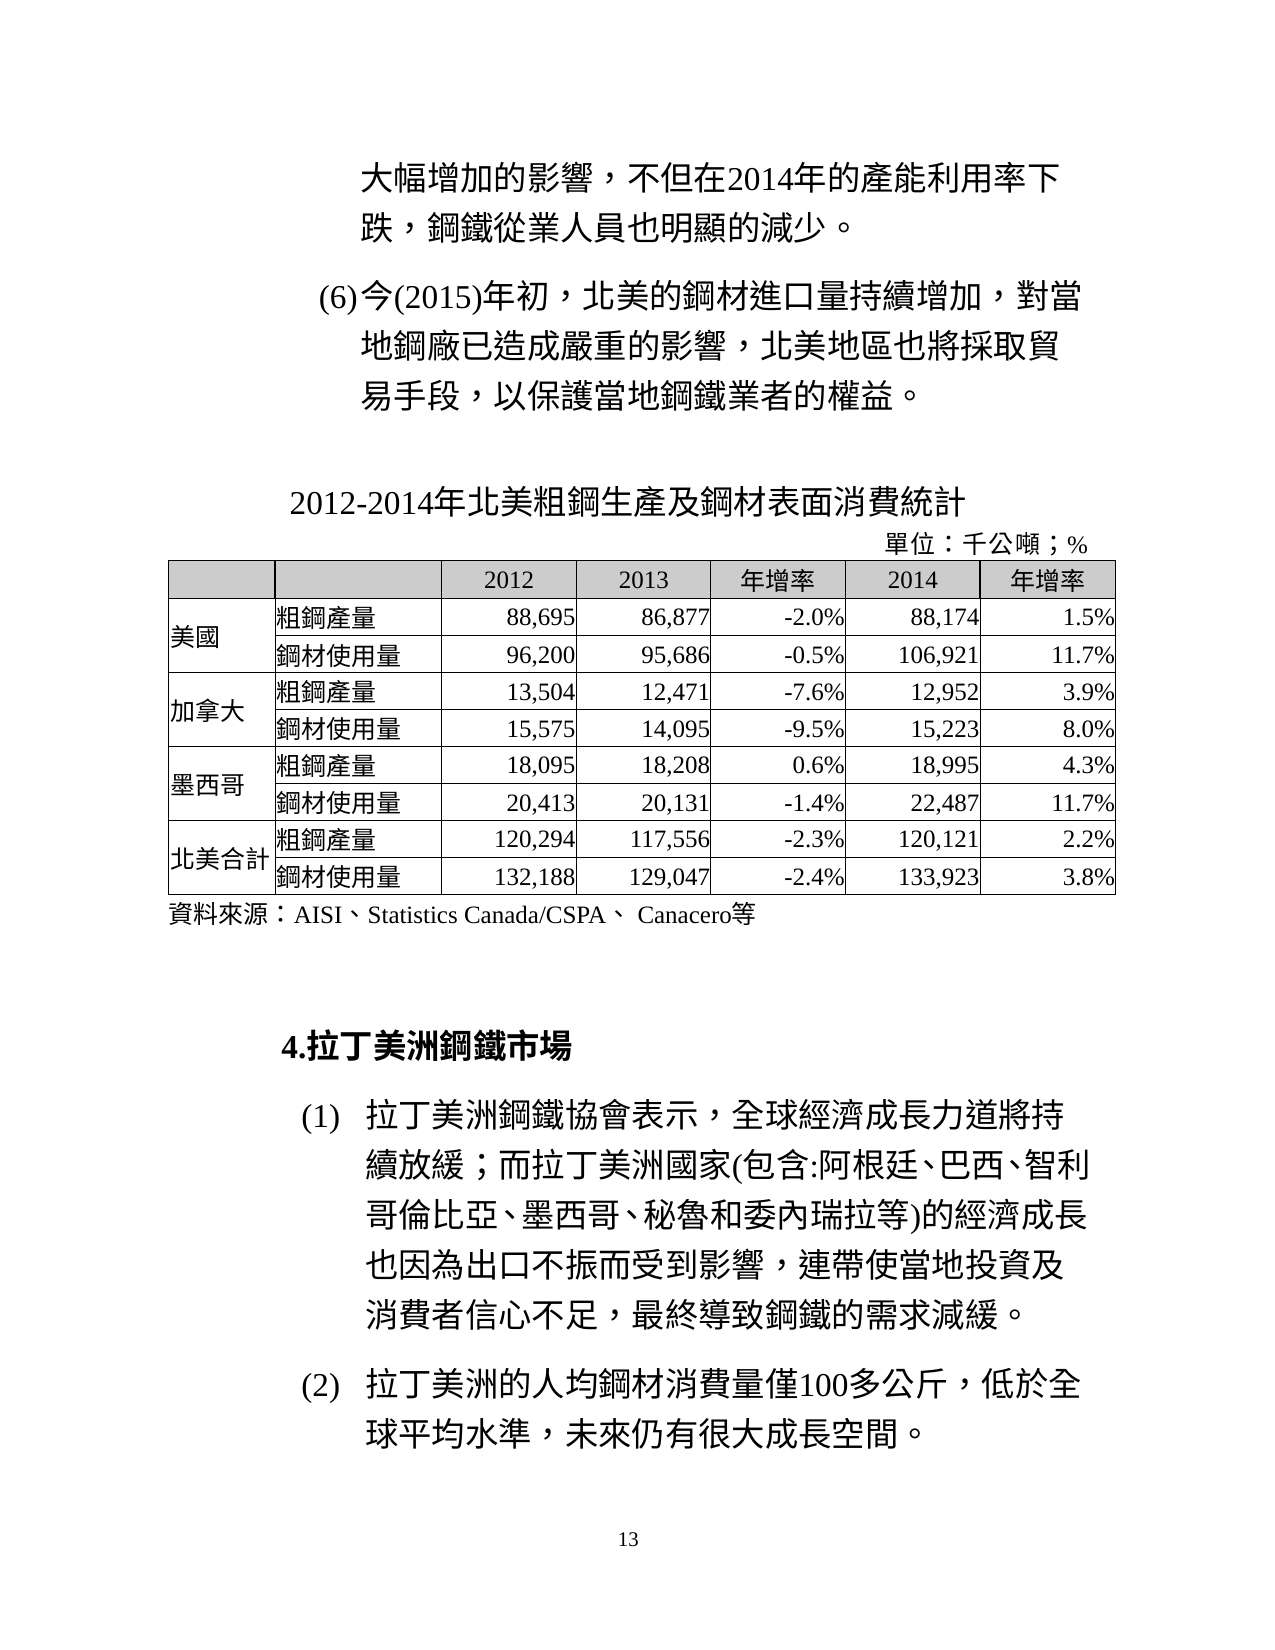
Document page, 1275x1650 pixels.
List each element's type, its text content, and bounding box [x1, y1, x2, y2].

table_cell 鋼材使用量 [276, 784, 441, 820]
table_cell 20,131 [577, 784, 710, 820]
table_cell 2.2% [981, 821, 1115, 857]
list 今(2015)年初，北美的鋼材進口量持續增加，對當地鋼廠已造成嚴重的影響，北美地區也將採取貿易手段，以保護當地鋼鐵業者的權益。 [319, 269, 1087, 419]
text 2012-2014年北美粗鋼生產及鋼材表面消費統計 [169, 476, 1087, 524]
table_cell 11.7% [981, 784, 1115, 820]
text 4.拉丁美洲鋼鐵市場 [281, 1018, 1087, 1068]
table_cell 20,413 [442, 784, 576, 820]
table_cell 96,200 [442, 636, 576, 672]
table_cell -9.5% [711, 710, 845, 746]
table_cell 14,095 [577, 710, 710, 746]
table_cell 粗鋼產量 [276, 599, 441, 635]
table_cell 8.0% [981, 710, 1115, 746]
table_cell 18,995 [846, 747, 980, 783]
table_header [169, 561, 274, 598]
table_cell 18,208 [577, 747, 710, 783]
table_cell 粗鋼產量 [276, 673, 441, 709]
table_cell 3.9% [981, 673, 1115, 709]
table_cell 鋼材使用量 [276, 858, 441, 894]
table_header 2012 [442, 561, 576, 598]
table_cell 北美合計 [169, 821, 275, 894]
table_header 2014 [846, 561, 979, 598]
table_cell 120,121 [846, 821, 980, 857]
table_cell 粗鋼產量 [276, 747, 441, 783]
table_cell 117,556 [577, 821, 710, 857]
table_cell 鋼材使用量 [276, 636, 441, 672]
table_cell 鋼材使用量 [276, 710, 441, 746]
table_cell -7.6% [711, 673, 845, 709]
table_cell 0.6% [711, 747, 845, 783]
table_cell 1.5% [981, 599, 1115, 635]
table_cell 95,686 [577, 636, 710, 672]
table_cell 加拿大 [169, 673, 275, 746]
table_cell -0.5% [711, 636, 845, 672]
table_cell 13,504 [442, 673, 576, 709]
table_cell 88,174 [846, 599, 980, 635]
table_cell 15,223 [846, 710, 980, 746]
table_cell 106,921 [846, 636, 980, 672]
table_cell -2.3% [711, 821, 845, 857]
table_header 年增率 [981, 561, 1115, 598]
table_cell 15,575 [442, 710, 576, 746]
table_cell -2.0% [711, 599, 845, 635]
table_cell -1.4% [711, 784, 845, 820]
list 大幅增加的影響，不但在2014年的產能利用率下跌，鋼鐵從業人員也明顯的減少。 [319, 150, 1087, 250]
table_cell 129,047 [577, 858, 710, 894]
table_cell 4.3% [981, 747, 1115, 783]
list 拉丁美洲鋼鐵協會表示，全球經濟成長力道將持續放緩；而拉丁美洲國家(包含:阿根廷、巴西、智利、哥倫比亞、墨西哥、秘魯和委內瑞拉等)的經濟成長也因為出口不振而受到影響，連帶使當地投資及消費者信心不足，最終導致鋼鐵的需求減緩。 [301, 1087, 1087, 1337]
table_cell 120,294 [442, 821, 576, 857]
table_cell 12,952 [846, 673, 980, 709]
table_cell 86,877 [577, 599, 710, 635]
table_header 年增率 [711, 561, 845, 598]
table_cell 墨西哥 [169, 747, 275, 820]
table_cell -2.4% [711, 858, 845, 894]
text 資料來源：AISI、Statistics Canada/CSPA、 Canacero等 [169, 895, 1087, 931]
table_cell 11.7% [981, 636, 1115, 672]
table_cell 132,188 [442, 858, 576, 894]
text 單位：千公噸；% [169, 524, 1087, 560]
table_cell 12,471 [577, 673, 710, 709]
table_cell 88,695 [442, 599, 576, 635]
table_header [276, 561, 441, 598]
table_cell 133,923 [846, 858, 980, 894]
table_cell 22,487 [846, 784, 980, 820]
table_cell 粗鋼產量 [276, 821, 441, 857]
table_cell 美國 [169, 599, 275, 672]
table_cell 18,095 [442, 747, 576, 783]
table_cell 3.8% [981, 858, 1115, 894]
table_header 2013 [577, 561, 710, 598]
list 拉丁美洲的人均鋼材消費量僅100多公斤，低於全球平均水準，未來仍有很大成長空間。 [301, 1356, 1087, 1456]
